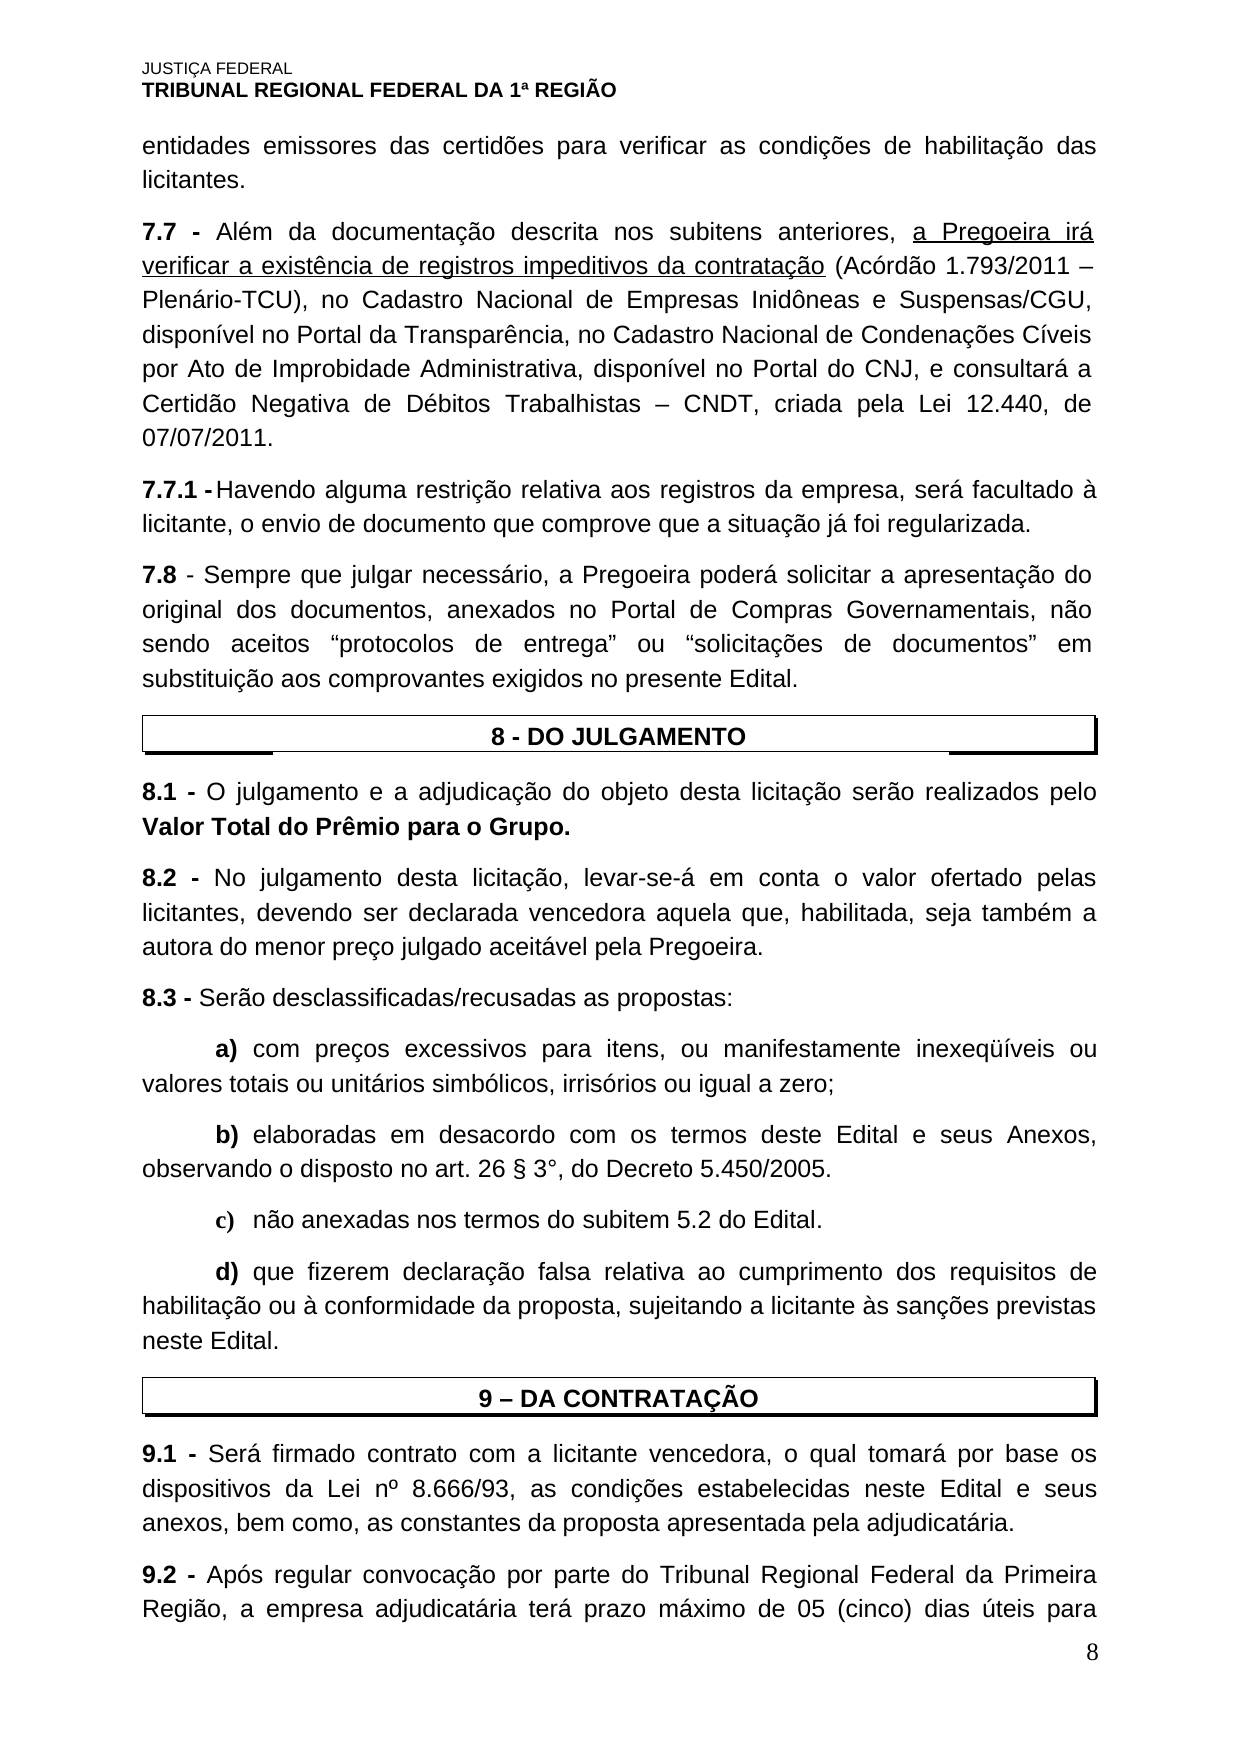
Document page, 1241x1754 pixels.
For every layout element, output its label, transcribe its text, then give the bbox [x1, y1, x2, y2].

list com preços excessivos para itens, ou manifestamente inexeqüíveis ou valores totais ou unitários simbólicos, irrisórios ou igual a zero; [949, 1034, 1098, 1097]
text 8.3 - Serão desclassificadas/recusadas as propostas: [142, 983, 273, 1012]
text 9.1 - Será firmado contrato com a licitante vencedora, o qual tomará por base os dispositivos da Lei nº 8.666/93, as condições estabelecidas neste Edital e seus anexos, bem como, as constantes da proposta apresentada pela adjudicatária. [142, 1439, 1098, 1537]
list que fizerem declaração falsa relativa ao cumprimento dos requisitos de habilitação ou à conformidade da proposta, sujeitando a licitante às sanções previstas neste Edital. [142, 1257, 1098, 1354]
text 8.3 - Serão desclassificadas/recusadas as propostas: [949, 983, 1069, 1012]
text 7.7 - Além da documentação descrita nos subitens anteriores, a Pregoeira irá verificar a existência de registros impeditivos da contratação (Acórdão 1.793/2011 – Plenário-TCU), no Cadastro Nacional de Empresas Inidôneas e Suspensas/CGU, disponível no Portal da Transparência, no Cadastro Nacional de Condenações Cíveis por Ato de Improbidade Administrativa, disponível no Portal do CNJ, e consultará a Certidão Negativa de Débitos Trabalhistas – CNDT, criada pela Lei 12.440, de 07/07/2011. [142, 217, 1093, 452]
list não anexadas nos termos do subitem 5.2 do Edital. [142, 1206, 273, 1234]
list não anexadas nos termos do subitem 5.2 do Edital. [949, 1206, 1098, 1234]
text 9 – DA CONTRATAÇÃO [143, 1378, 1094, 1413]
text 8.2 - No julgamento desta licitação, levar-se-á em conta o valor ofertado pelas licitantes, devendo ser declarada vencedora aquela que, habilitada, seja também a autora do menor preço julgado aceitável pela Pregoeira. [949, 863, 1098, 961]
text entidades emissores das certidões para verificar as condições de habilitação das licitantes. [142, 131, 1098, 194]
text 7.7.1 - Havendo alguma restrição relativa aos registros da empresa, será facultado à licitante, o envio de documento que comprove que a situação já foi regularizada. [142, 474, 1098, 538]
list elaboradas em desacordo com os termos deste Edital e seus Anexos, observando o disposto no art. 26 § 3°, do Decreto 5.450/2005. [949, 1120, 1098, 1183]
text 7.8 - Sempre que julgar necessário, a Pregoeira poderá solicitar a apresentação do original dos documentos, anexados no Portal de Compras Governamentais, não sendo aceitos “protocolos de entrega” ou “solicitações de documentos” em substituição aos comprovantes exigidos no presente Edital. [949, 560, 1093, 692]
list elaboradas em desacordo com os termos deste Edital e seus Anexos, observando o disposto no art. 26 § 3°, do Decreto 5.450/2005. [142, 1120, 273, 1183]
text 8.1 - O julgamento e a adjudicação do objeto desta licitação serão realizados pelo Valor Total do Prêmio para o Grupo. [949, 777, 1098, 841]
text 8 - DO JULGAMENTO [949, 716, 1094, 751]
text 8.2 - No julgamento desta licitação, levar-se-á em conta o valor ofertado pelas licitantes, devendo ser declarada vencedora aquela que, habilitada, seja também a autora do menor preço julgado aceitável pela Pregoeira. [142, 863, 273, 961]
text 8 - DO JULGAMENTO [143, 716, 273, 751]
text 7.8 - Sempre que julgar necessário, a Pregoeira poderá solicitar a apresentação do original dos documentos, anexados no Portal de Compras Governamentais, não sendo aceitos “protocolos de entrega” ou “solicitações de documentos” em substituição aos comprovantes exigidos no presente Edital. [142, 560, 273, 692]
text 9.2 - Após regular convocação por parte do Tribunal Regional Federal da Primeira Região, a empresa adjudicatária terá prazo máximo de 05 (cinco) dias úteis para [142, 1559, 1098, 1623]
list com preços excessivos para itens, ou manifestamente inexeqüíveis ou valores totais ou unitários simbólicos, irrisórios ou igual a zero; [142, 1034, 273, 1097]
text 8.1 - O julgamento e a adjudicação do objeto desta licitação serão realizados pelo Valor Total do Prêmio para o Grupo. [142, 777, 273, 841]
